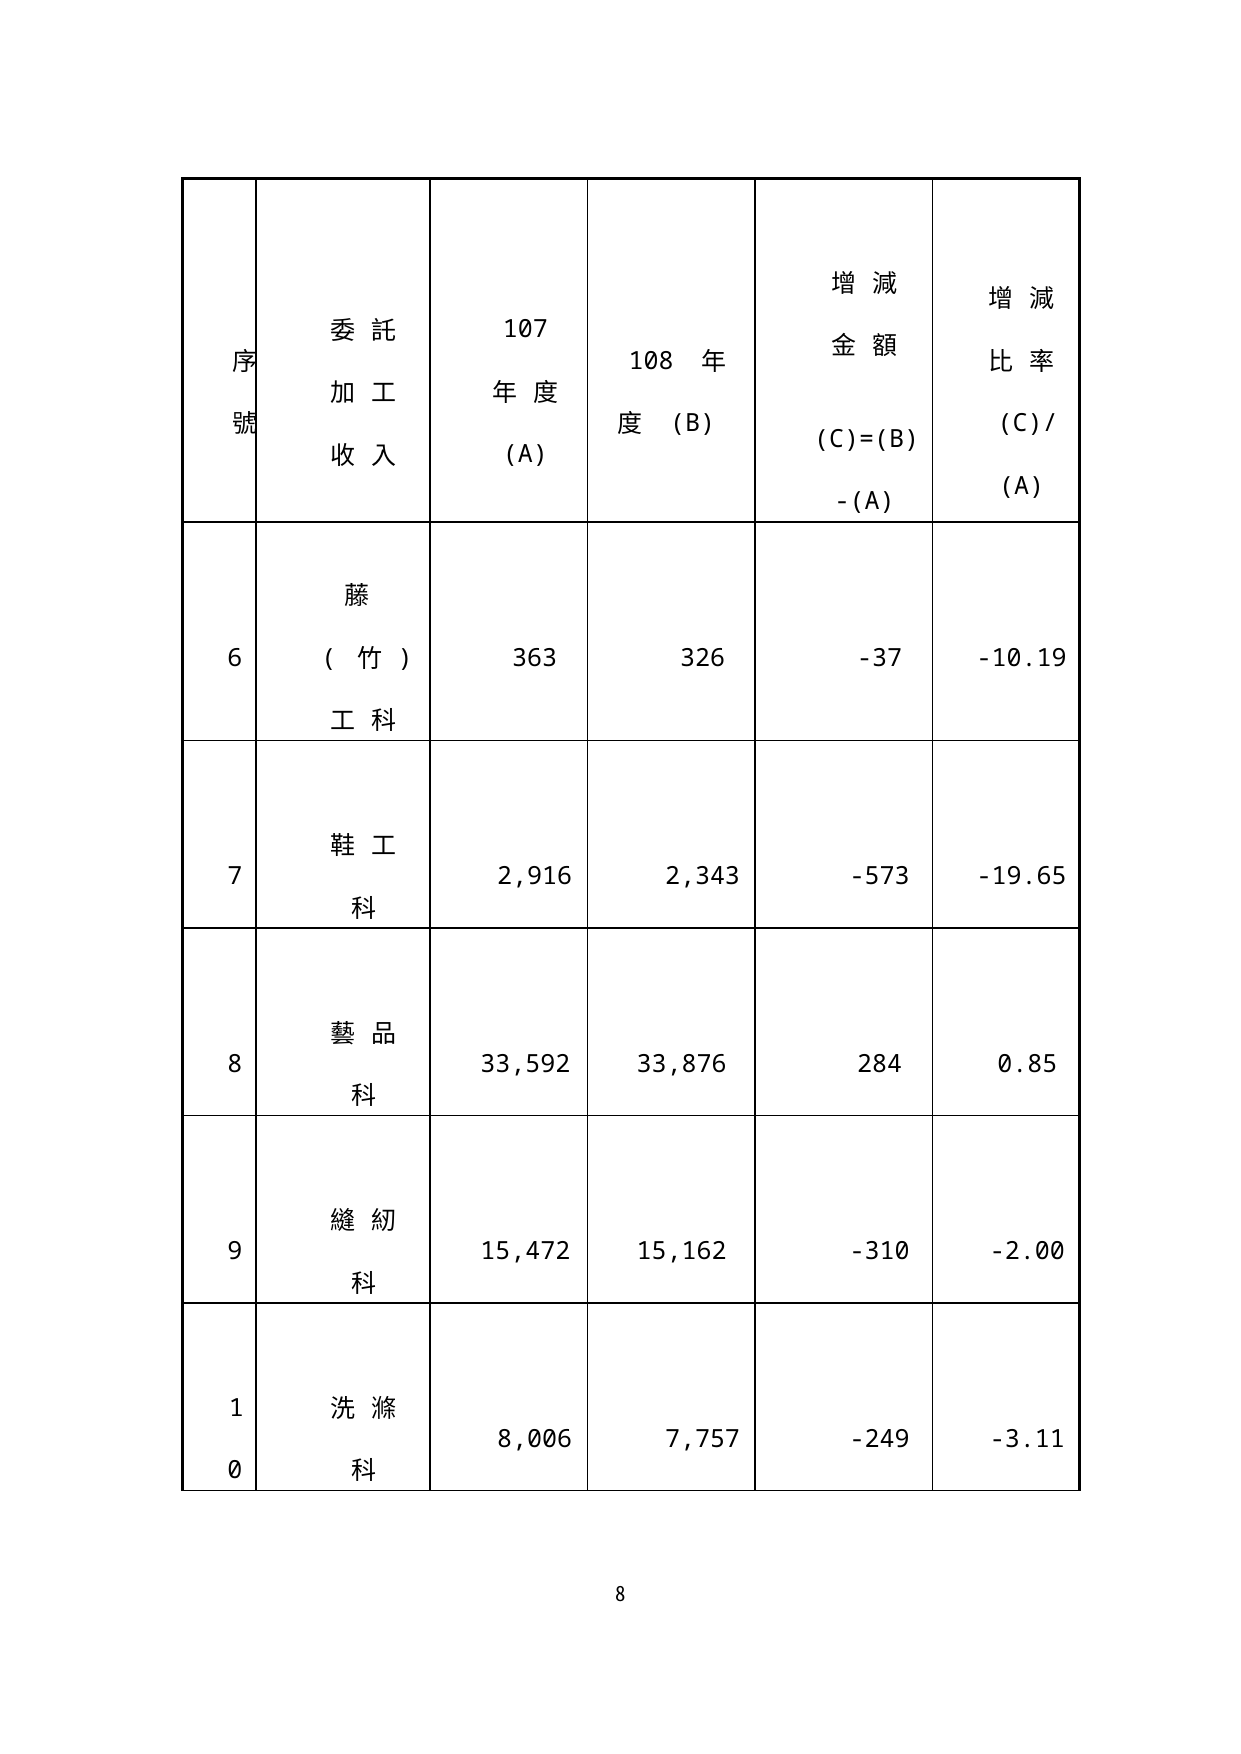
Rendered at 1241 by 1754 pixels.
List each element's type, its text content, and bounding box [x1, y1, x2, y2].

table_cell 7 [184, 741, 255, 927]
table_cell 6 [184, 523, 255, 740]
table_cell 0.85 [933, 929, 1078, 1115]
table_cell 15,472 [431, 1116, 587, 1302]
table_header 增減比率(C)/(A) [933, 180, 1078, 521]
table_cell 藤(竹)工科 [257, 523, 429, 740]
table_header 107年度(A) [431, 180, 587, 521]
table_cell 藝品科 [257, 929, 429, 1115]
table_cell 9 [184, 1116, 255, 1302]
table_cell -3.11 [933, 1304, 1078, 1490]
table_cell 33,592 [431, 929, 587, 1115]
table_cell -249 [756, 1304, 932, 1490]
table_cell 8 [184, 929, 255, 1115]
table_cell 15,162 [588, 1116, 754, 1302]
table_cell 8,006 [431, 1304, 587, 1490]
table_cell 33,876 [588, 929, 754, 1115]
table_cell -19.65 [933, 741, 1078, 927]
table_cell 2,343 [588, 741, 754, 927]
table_header 108年度(B) [588, 180, 754, 521]
table_cell -10.19 [933, 523, 1078, 740]
table_cell -37 [756, 523, 932, 740]
table_cell 326 [588, 523, 754, 740]
table_cell 縫紉科 [257, 1116, 429, 1302]
table_cell -2.00 [933, 1116, 1078, 1302]
table_cell -310 [756, 1116, 932, 1302]
table_header 序號 [184, 180, 255, 521]
table_cell -573 [756, 741, 932, 927]
table_header 增減金額 (C)=(B)-(A) [756, 180, 932, 521]
table_cell 2,916 [431, 741, 587, 927]
table_cell 7,757 [588, 1304, 754, 1490]
table_header 委託加工收入 [257, 180, 429, 521]
table_cell 363 [431, 523, 587, 740]
table_cell 284 [756, 929, 932, 1115]
table_cell 鞋工科 [257, 741, 429, 927]
table_cell 洗滌科 [257, 1304, 429, 1490]
table_cell 10 [184, 1304, 255, 1490]
